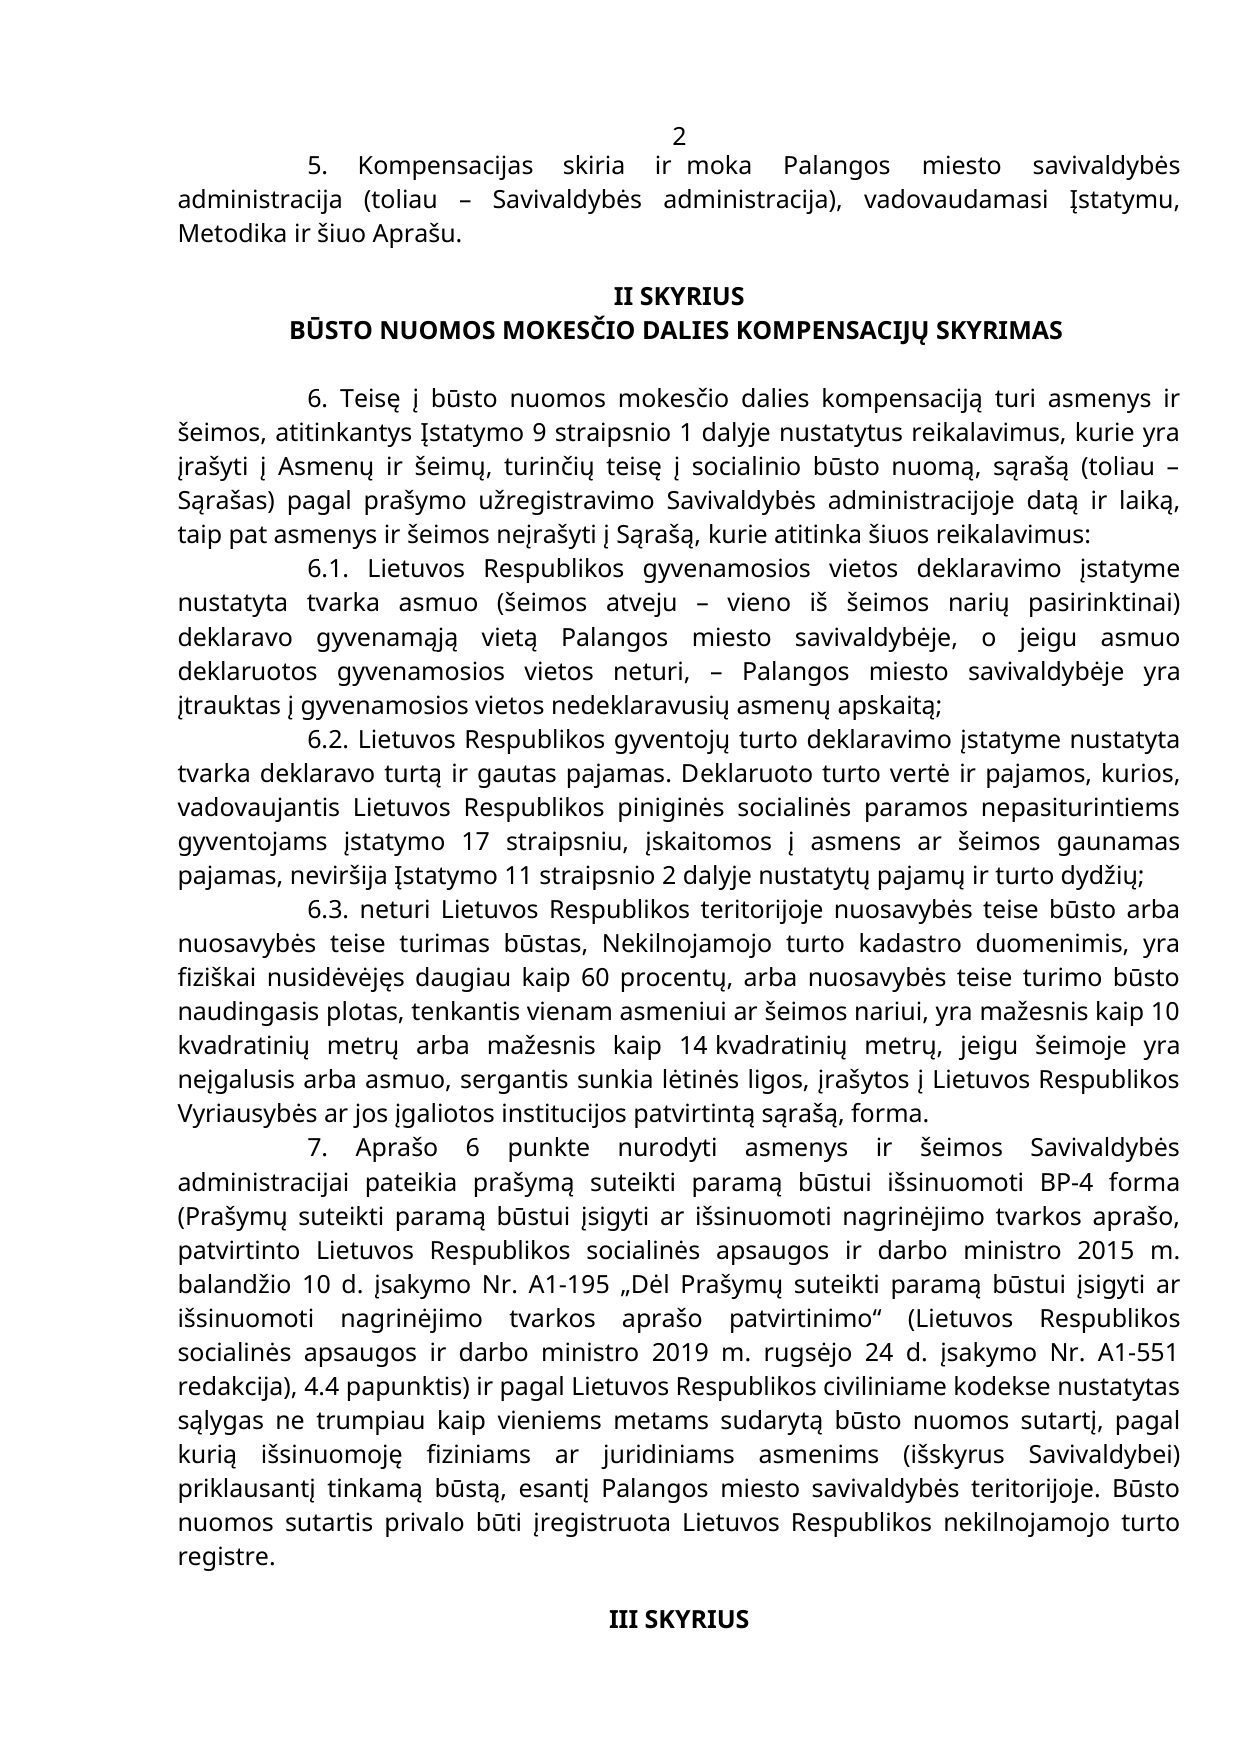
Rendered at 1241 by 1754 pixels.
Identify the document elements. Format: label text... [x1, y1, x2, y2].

text būsto nuomos mokesčiO dalies kompensacijų SKYRIMAS [177, 313, 1181, 347]
text 6.2. Lietuvos Respublikos gyventojų turto deklaravimo įstatyme nustatyta tvarka deklaravo turtą ir gautas pajamas. Deklaruoto turto vertė ir pajamos, kurios, vadovaujantis Lietuvos Respublikos piniginės socialinės paramos nepasiturintiems gyventojams įstatymo 17 straipsniu, įskaitomos į asmens ar šeimos gaunamas pajamas, neviršija Įstatymo 11 straipsnio 2 dalyje nustatytų pajamų ir turto dydžių; [177, 721, 1181, 892]
text 5. Kompensacijas skiria ir moka Palangos miesto savivaldybės administracija (toliau – Savivaldybės administracija), vadovaudamasi Įstatymu, Metodika ir šiuo Aprašu. [177, 148, 1181, 250]
text 6.3. neturi Lietuvos Respublikos teritorijoje nuosavybės teise būsto arba nuosavybės teise turimas būstas, Nekilnojamojo turto kadastro duomenimis, yra fiziškai nusidėvėjęs daugiau kaip 60 procentų, arba nuosavybės teise turimo būsto naudingasis plotas, tenkantis vienam asmeniui ar šeimos nariui, yra mažesnis kaip 10 kvadratinių metrų arba mažesnis kaip 14 kvadratinių metrų, jeigu šeimoje yra neįgalusis arba asmuo, sergantis sunkia lėtinės ligos, įrašytos į Lietuvos Respublikos Vyriausybės ar jos įgaliotos institucijos patvirtintą sąrašą, forma. [177, 892, 1181, 1130]
text 6. Teisę į būsto nuomos mokesčio dalies kompensaciją turi asmenys ir šeimos, atitinkantys Įstatymo 9 straipsnio 1 dalyje nustatytus reikalavimus, kurie yra įrašyti į Asmenų ir šeimų, turinčių teisę į socialinio būsto nuomą, sąrašą (toliau – Sąrašas) pagal prašymo užregistravimo Savivaldybės administracijoje datą ir laiką, taip pat asmenys ir šeimos neįrašyti į Sąrašą, kurie atitinka šiuos reikalavimus: [177, 381, 1181, 551]
text 6.1. Lietuvos Respublikos gyvenamosios vietos deklaravimo įstatyme nustatyta tvarka asmuo (šeimos atveju – vieno iš šeimos narių pasirinktinai) deklaravo gyvenamąją vietą Palangos miesto savivaldybėje, o jeigu asmuo deklaruotos gyvenamosios vietos neturi, – Palangos miesto savivaldybėje yra įtrauktas į gyvenamosios vietos nedeklaravusių asmenų apskaitą; [177, 551, 1181, 721]
text 7. Aprašo 6 punkte nurodyti asmenys ir šeimos Savivaldybės administracijai pateikia prašymą suteikti paramą būstui išsinuomoti BP-4 forma (Prašymų suteikti paramą būstui įsigyti ar išsinuomoti nagrinėjimo tvarkos aprašo, patvirtinto Lietuvos Respublikos socialinės apsaugos ir darbo ministro 2015 m. balandžio 10 d. įsakymo Nr. A1-195 „Dėl Prašymų suteikti paramą būstui įsigyti ar išsinuomoti nagrinėjimo tvarkos aprašo patvirtinimo“ (Lietuvos Respublikos socialinės apsaugos ir darbo ministro 2019 m. rugsėjo 24 d. įsakymo Nr. A1-551 redakcija), 4.4 papunktis) ir pagal Lietuvos Respublikos civiliniame kodekse nustatytas sąlygas ne trumpiau kaip vieniems metams sudarytą būsto nuomos sutartį, pagal kurią išsinuomoję fiziniams ar juridiniams asmenims (išskyrus Savivaldybei) priklausantį tinkamą būstą, esantį Palangos miesto savivaldybės teritorijoje. Būsto nuomos sutartis privalo būti įregistruota Lietuvos Respublikos nekilnojamojo turto registre. [177, 1130, 1181, 1573]
text II SKYRIUS [177, 278, 1181, 313]
text III SKYRIUS [177, 1602, 1181, 1636]
